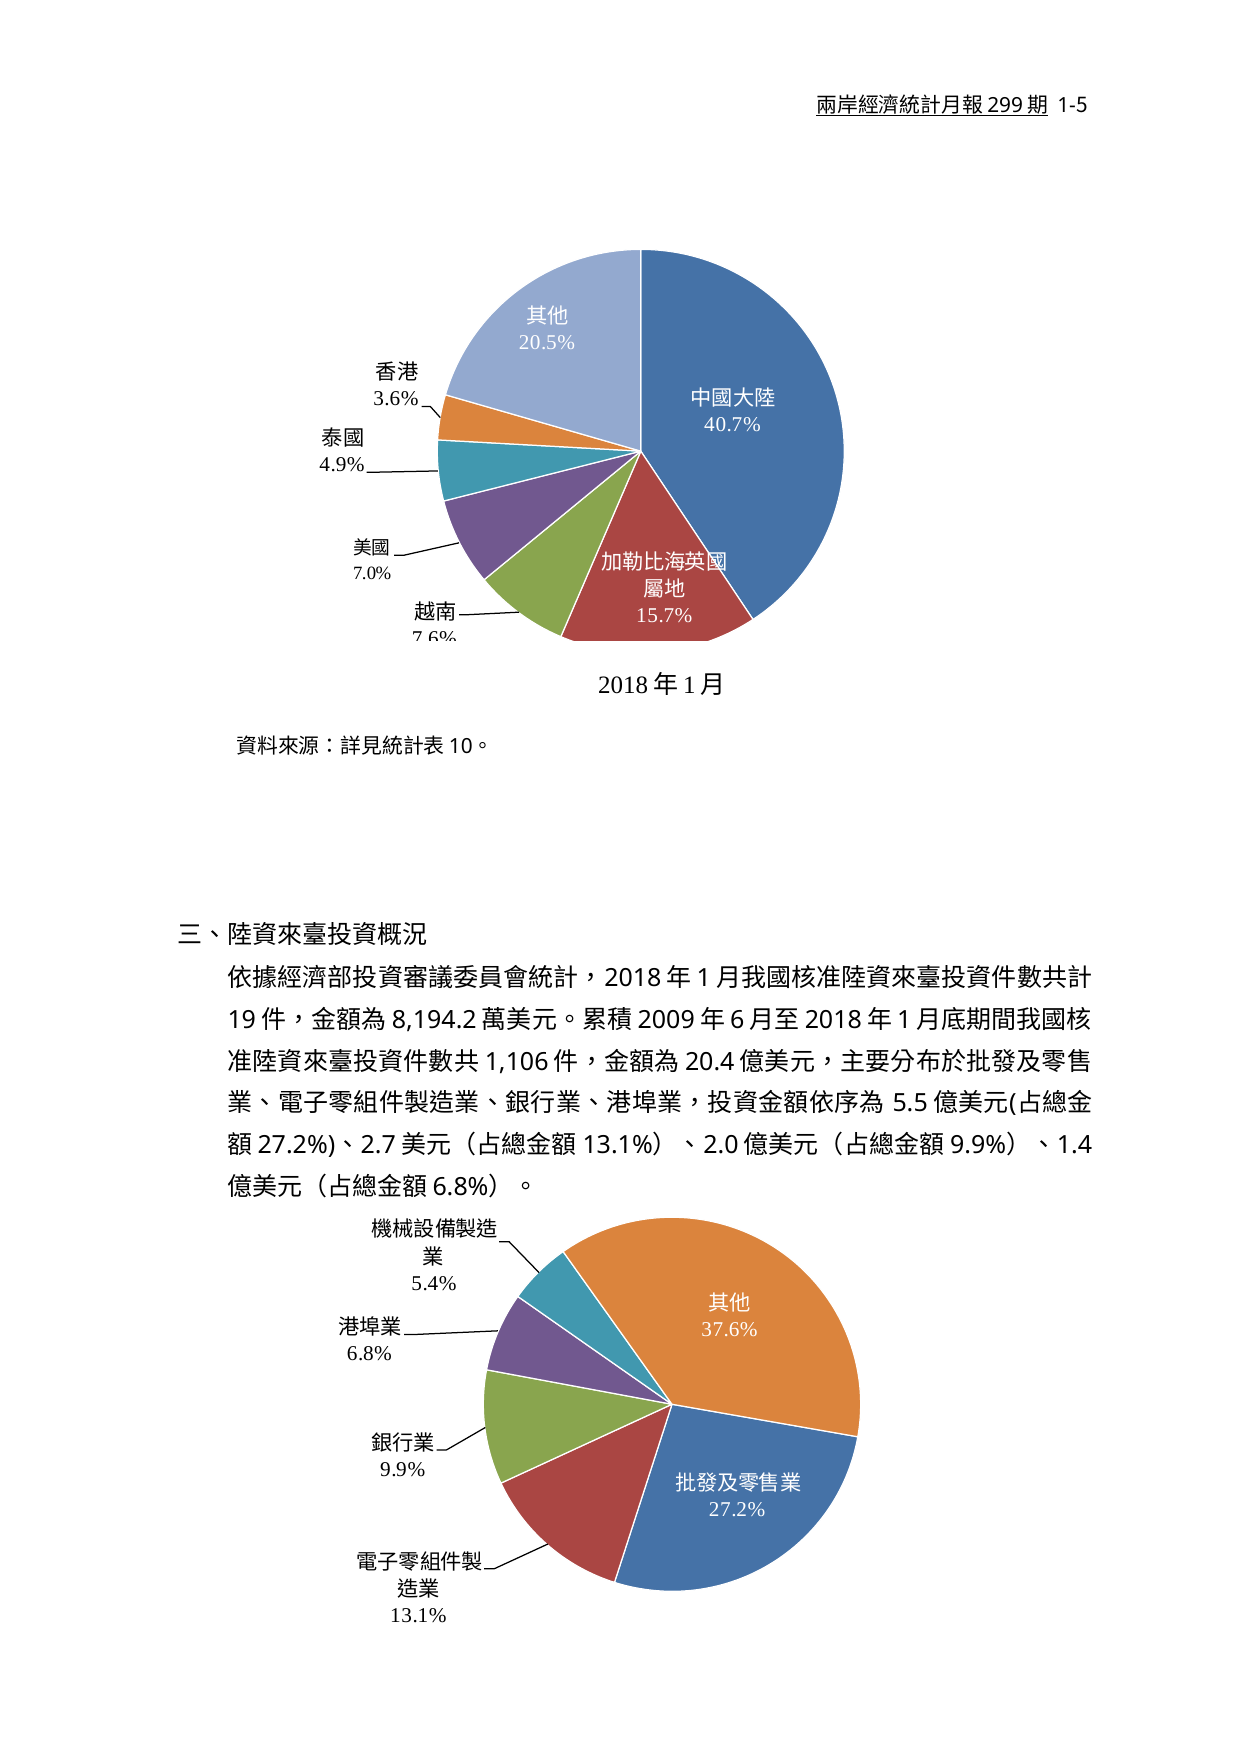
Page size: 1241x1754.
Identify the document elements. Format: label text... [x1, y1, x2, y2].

subtitle 2018年1月 [208, 641, 1087, 703]
text 依據經濟部投資審議委員會統計，2018年1月我國核准陸資來臺投資件數共計19件，金額為8,194.2萬美元。累積2009年6月至2018年1月底期間我國核准陸資來臺投資件數共1,106件，金額為20.4億美元，主要分布於批發及零售業、電子零組件製造業、銀行業、港埠業，投資金額依序為5.5億美元(占總金額27.2%)、2.7美元（占總金額13.1%）、2.0億美元（占總金額9.9%）、1.4億美元（占總金額6.8%）。 [227, 953, 1093, 960]
text 三、陸資來臺投資概況 [177, 891, 1087, 953]
text 資料來源：詳見統計表10。 [177, 703, 1087, 766]
text 依據經濟部投資審議委員會統計，2018年1月我國核准陸資來臺投資件數共計19件，金額為8,194.2萬美元。累積2009年6月至2018年1月底期間我國核准陸資來臺投資件數共1,106件，金額為20.4億美元，主要分布於批發及零售業、電子零組件製造業、銀行業、港埠業，投資金額依序為5.5億美元(占總金額27.2%)、2.7美元（占總金額13.1%）、2.0億美元（占總金額9.9%）、1.4億美元（占總金額6.8%）。 [227, 994, 1093, 1203]
